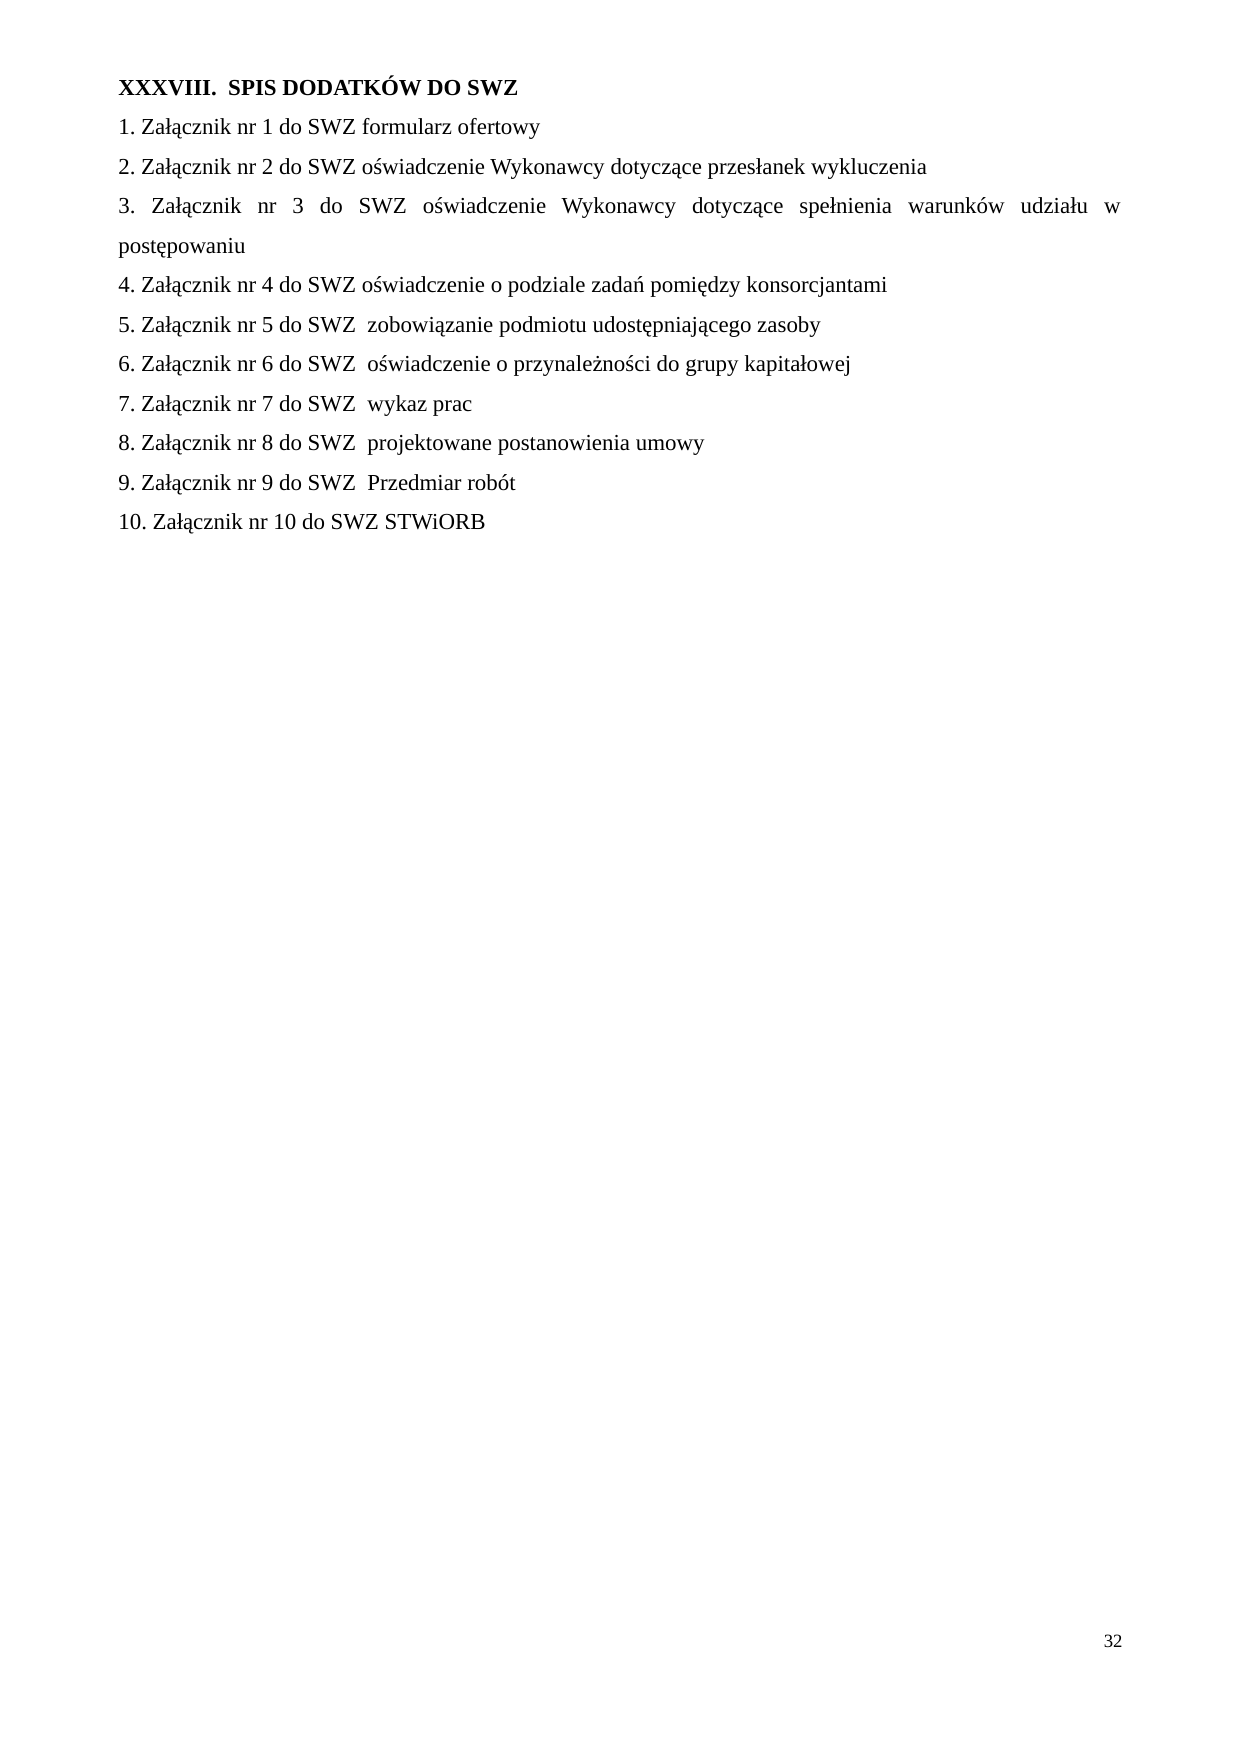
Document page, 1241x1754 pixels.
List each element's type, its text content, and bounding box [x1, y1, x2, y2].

text 7. Załącznik nr 7 do SWZ wykaz prac [118, 389, 1122, 416]
text 9. Załącznik nr 9 do SWZ Przedmiar robót [118, 468, 1122, 495]
text 5. Załącznik nr 5 do SWZ zobowiązanie podmiotu udostępniającego zasoby [118, 311, 1122, 337]
text 8. Załącznik nr 8 do SWZ projektowane postanowienia umowy [118, 429, 1122, 455]
text 6. Załącznik nr 6 do SWZ oświadczenie o przynależności do grupy kapitałowej [118, 350, 1122, 376]
text 1. Załącznik nr 1 do SWZ formularz ofertowy [118, 113, 1122, 139]
text 3. Załącznik nr 3 do SWZ oświadczenie Wykonawcy dotyczące spełnienia warunków udziału w postępowaniu [118, 192, 1122, 258]
text XXXVIII. SPIS DODATKÓW DO SWZ [118, 74, 1122, 100]
text 4. Załącznik nr 4 do SWZ oświadczenie o podziale zadań pomiędzy konsorcjantami [118, 271, 1122, 297]
text 10. Załącznik nr 10 do SWZ STWiORB [118, 508, 1122, 534]
text 2. Załącznik nr 2 do SWZ oświadczenie Wykonawcy dotyczące przesłanek wykluczenia [118, 153, 1122, 179]
